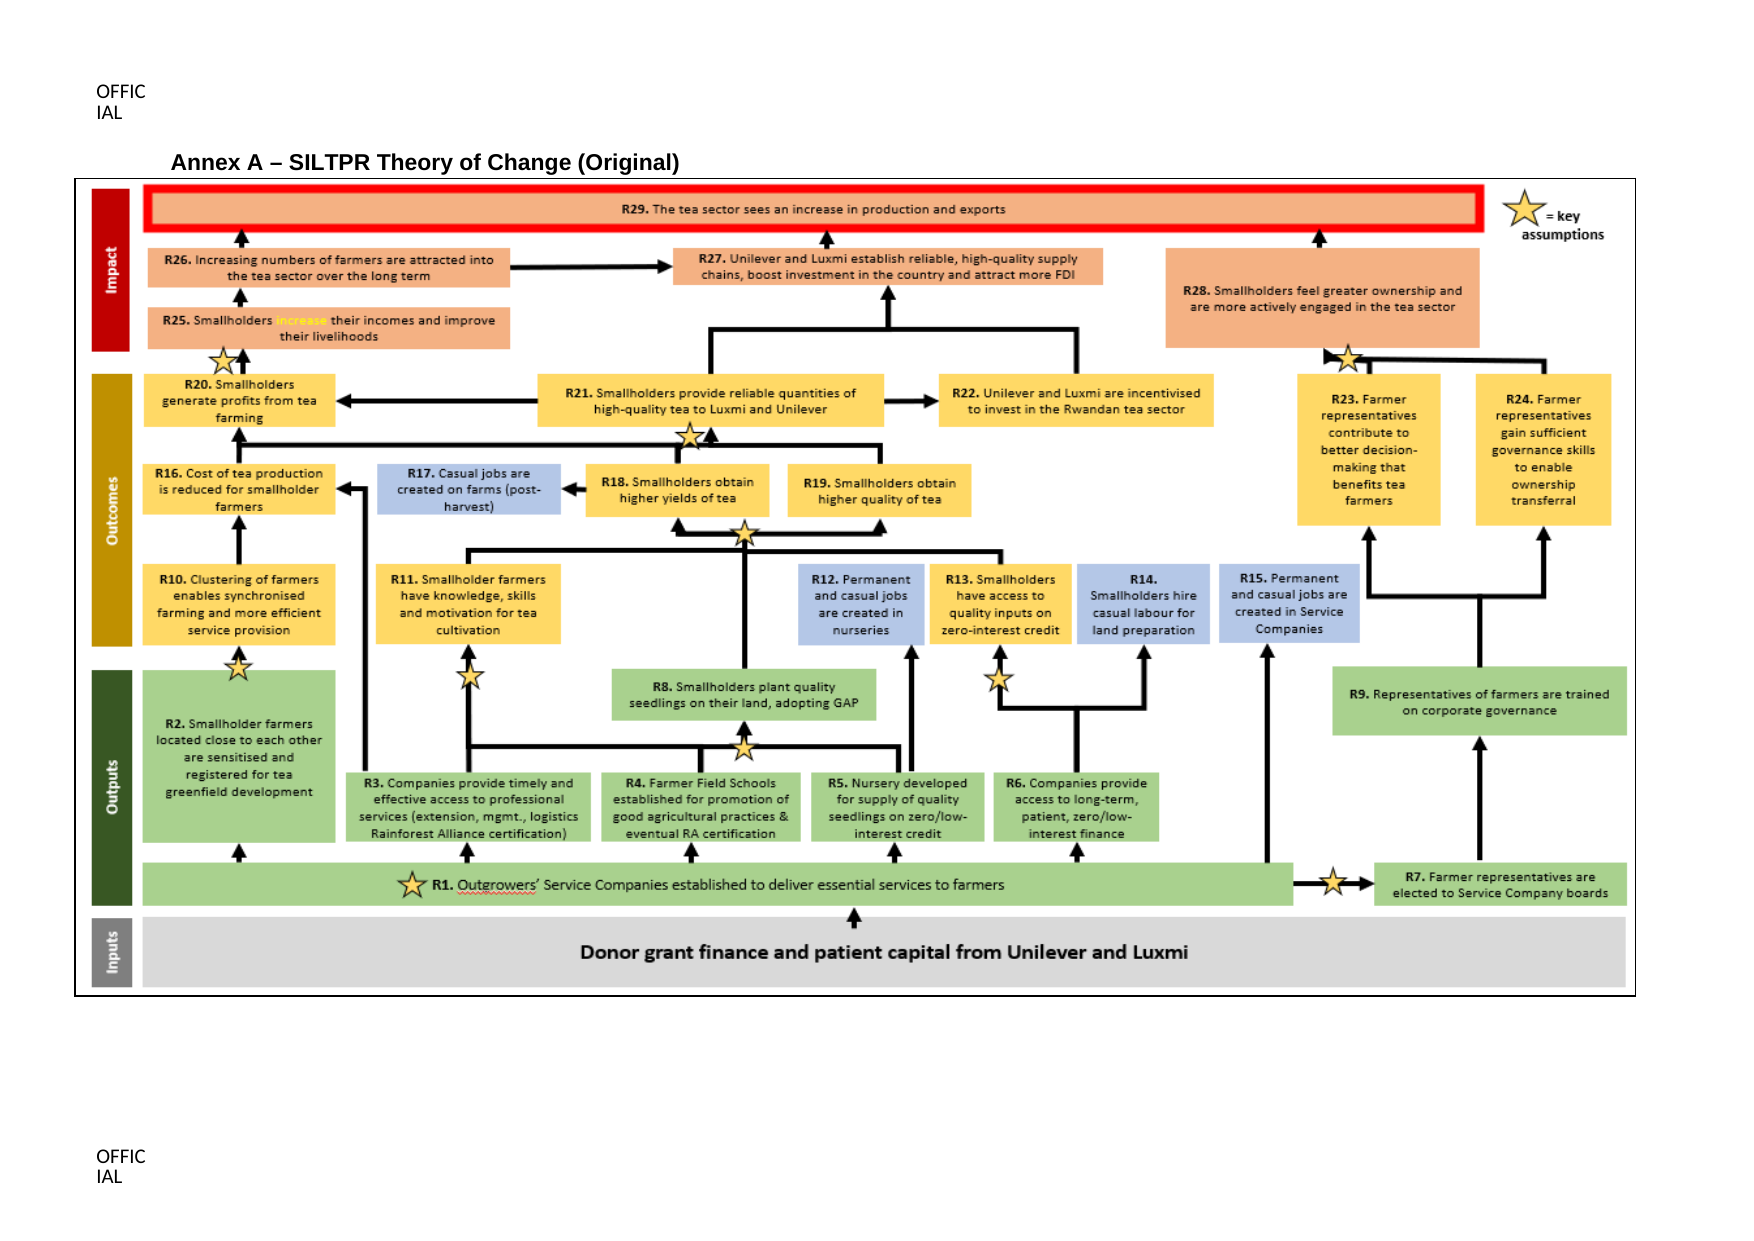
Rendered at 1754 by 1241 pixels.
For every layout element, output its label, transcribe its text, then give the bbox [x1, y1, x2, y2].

picture [76, 179, 1635, 995]
text Annex A – SILTPR Theory of Change (Original) [74, 150, 1680, 176]
